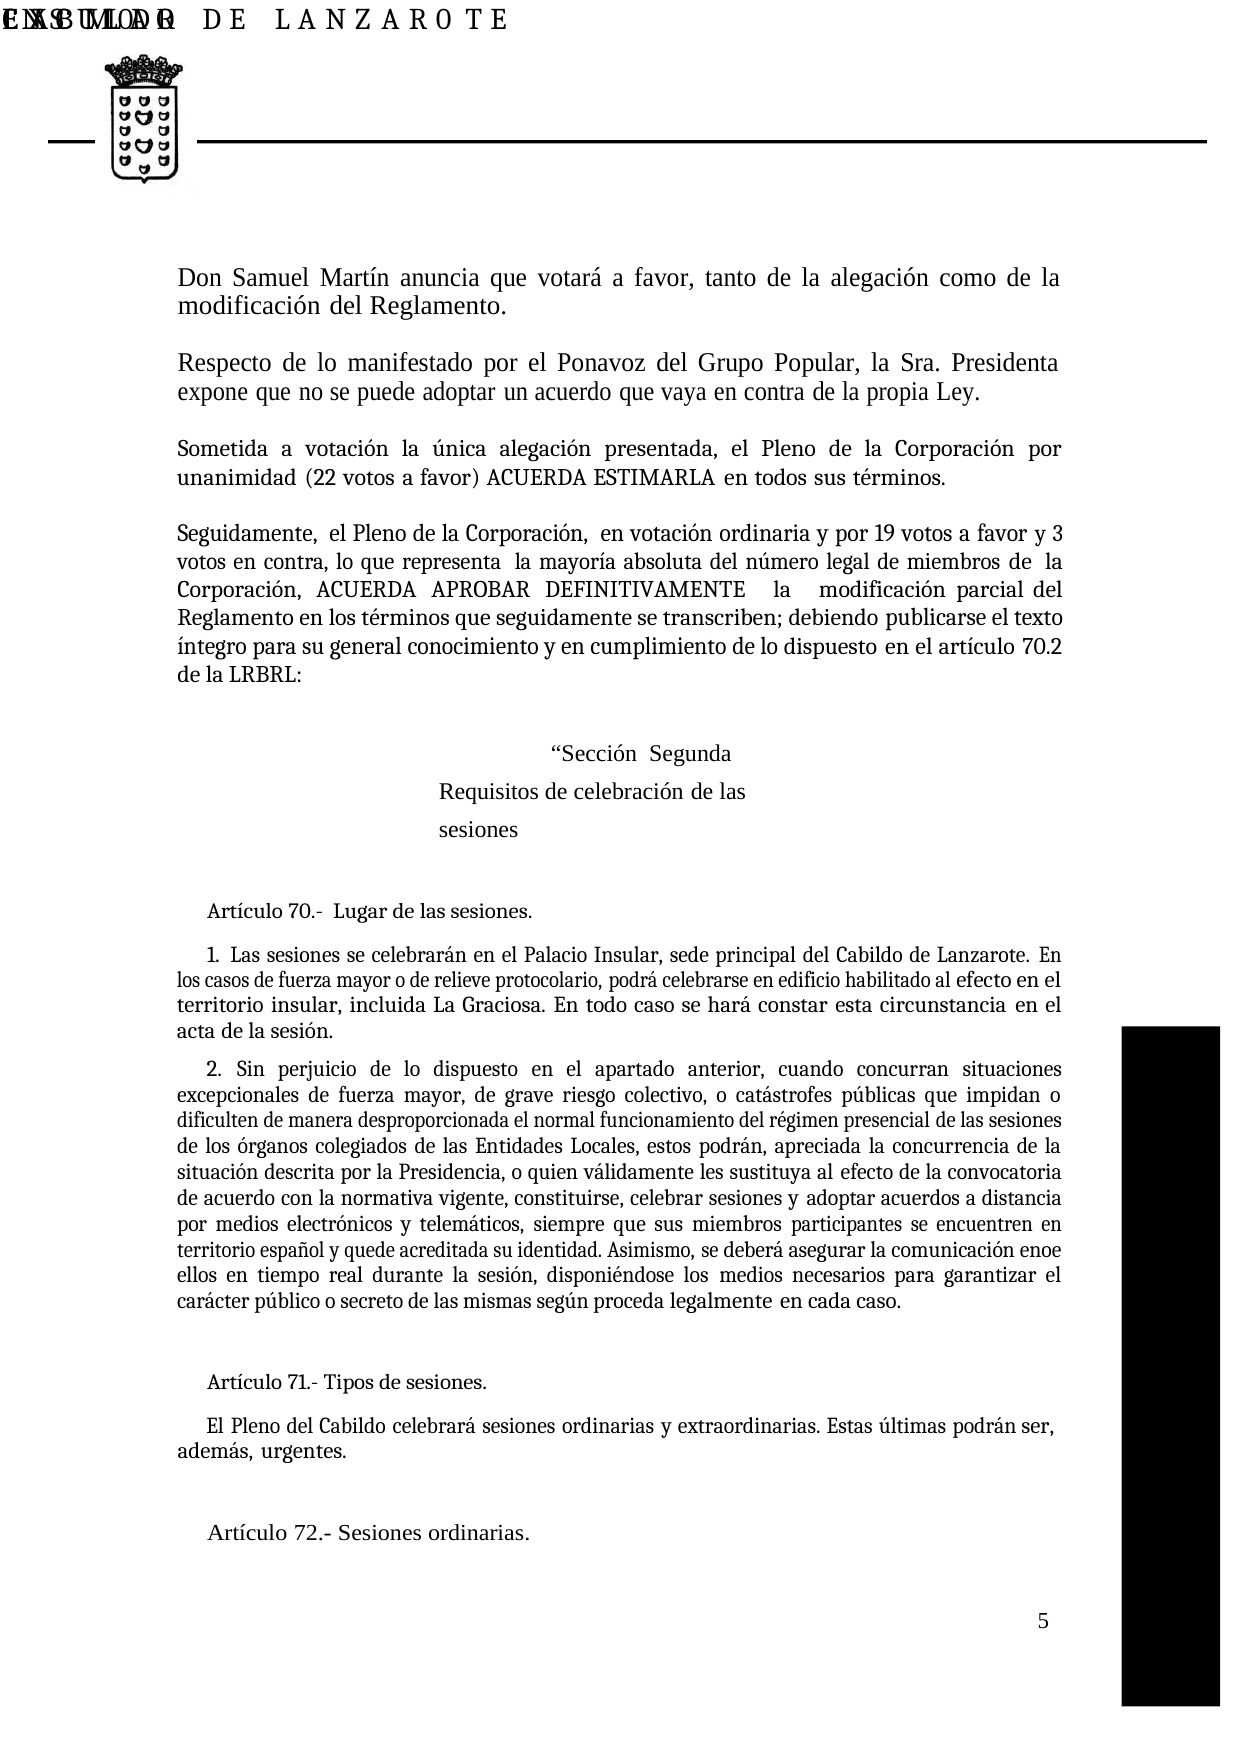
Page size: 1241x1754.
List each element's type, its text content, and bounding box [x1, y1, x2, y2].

text Artículo 72.- Sesiones ordinarias. [207, 1519, 1121, 1545]
list Sin perjuicio de lo dispuesto en el apartado anterior, cuando concurran situaciones excepcionales de fuerza mayor, de grave riesgo colectivo, o catástrofes públicas que impidan o dificulten de manera desproporcionada el normal funcionamiento del régimen presencial de las sesiones de los órganos colegiados de las Entidades Locales, estos podrán, apreciada la concurrencia de la situación descrita por la Presidencia, o quien válidamente les sustituya al efecto de la convocatoria de acuerdo con la normativa vigente, constituirse, celebrar sesiones y adoptar acuerdos a distancia por medios electrónicos y telemáticos, siempre que sus miembros participantes se encuentren en territorio español y quede acreditada su identidad. Asimismo, se deberá asegurar la comunicación enoe ellos en tiempo real durante la sesión, disponiéndose los medios necesarios para garantizar el carácter público o secreto de las mismas según proceda legalmente en cada caso. [177, 1056, 1062, 1314]
text Sometida a votación la única alegación presentada, el Pleno de la Corporación por unanimidad (22 votos a favor) ACUERDA ESTIMARLA en todos sus términos. [177, 435, 1061, 491]
picture [95, 38, 197, 194]
text El Pleno del Cabildo celebrará sesiones ordinarias y extraordinarias. Estas últimas podrán ser, además, urgentes. [177, 1413, 1088, 1464]
text Artículo 71.- Tipos de sesiones. [207, 1370, 1121, 1395]
text “Sección Segunda Requisitos de celebración de las sesiones [438, 739, 830, 843]
text Don Samuel Martín anuncia que votará a favor, tanto de la alegación como de la modificación del Reglamento. [177, 263, 1062, 321]
text Seguidamente, el Pleno de la Corporación, en votación ordinaria y por 19 votos a favor y 3 votos en contra, lo que representa la mayoría absoluta del número legal de miembros de la Corporación, ACUERDA APROBAR DEFINITIVAMENTE la modificación parcial del Reglamento en los términos que seguidamente se transcriben; debiendo publicarse el texto íntegro para su general conocimiento y en cumplimiento de lo dispuesto en el artículo 70.2 de la LRBRL: [177, 519, 1063, 688]
text Respecto de lo manifestado por el Ponavoz del Grupo Popular, la Sra. Presidenta expone que no se puede adoptar un acuerdo que vaya en contra de la propia Ley. [177, 349, 1059, 406]
text Artículo 70.- Lugar de las sesiones. [207, 899, 1230, 924]
list Las sesiones se celebrarán en el Palacio Insular, sede principal del Cabildo de Lanzarote. En los casos de fuerza mayor o de relieve protocolario, podrá celebrarse en edificio habilitado al efecto en el territorio insular, incluida La Graciosa. En todo caso se hará constar esta circunstancia en el acta de la sesión. [177, 943, 1061, 1044]
